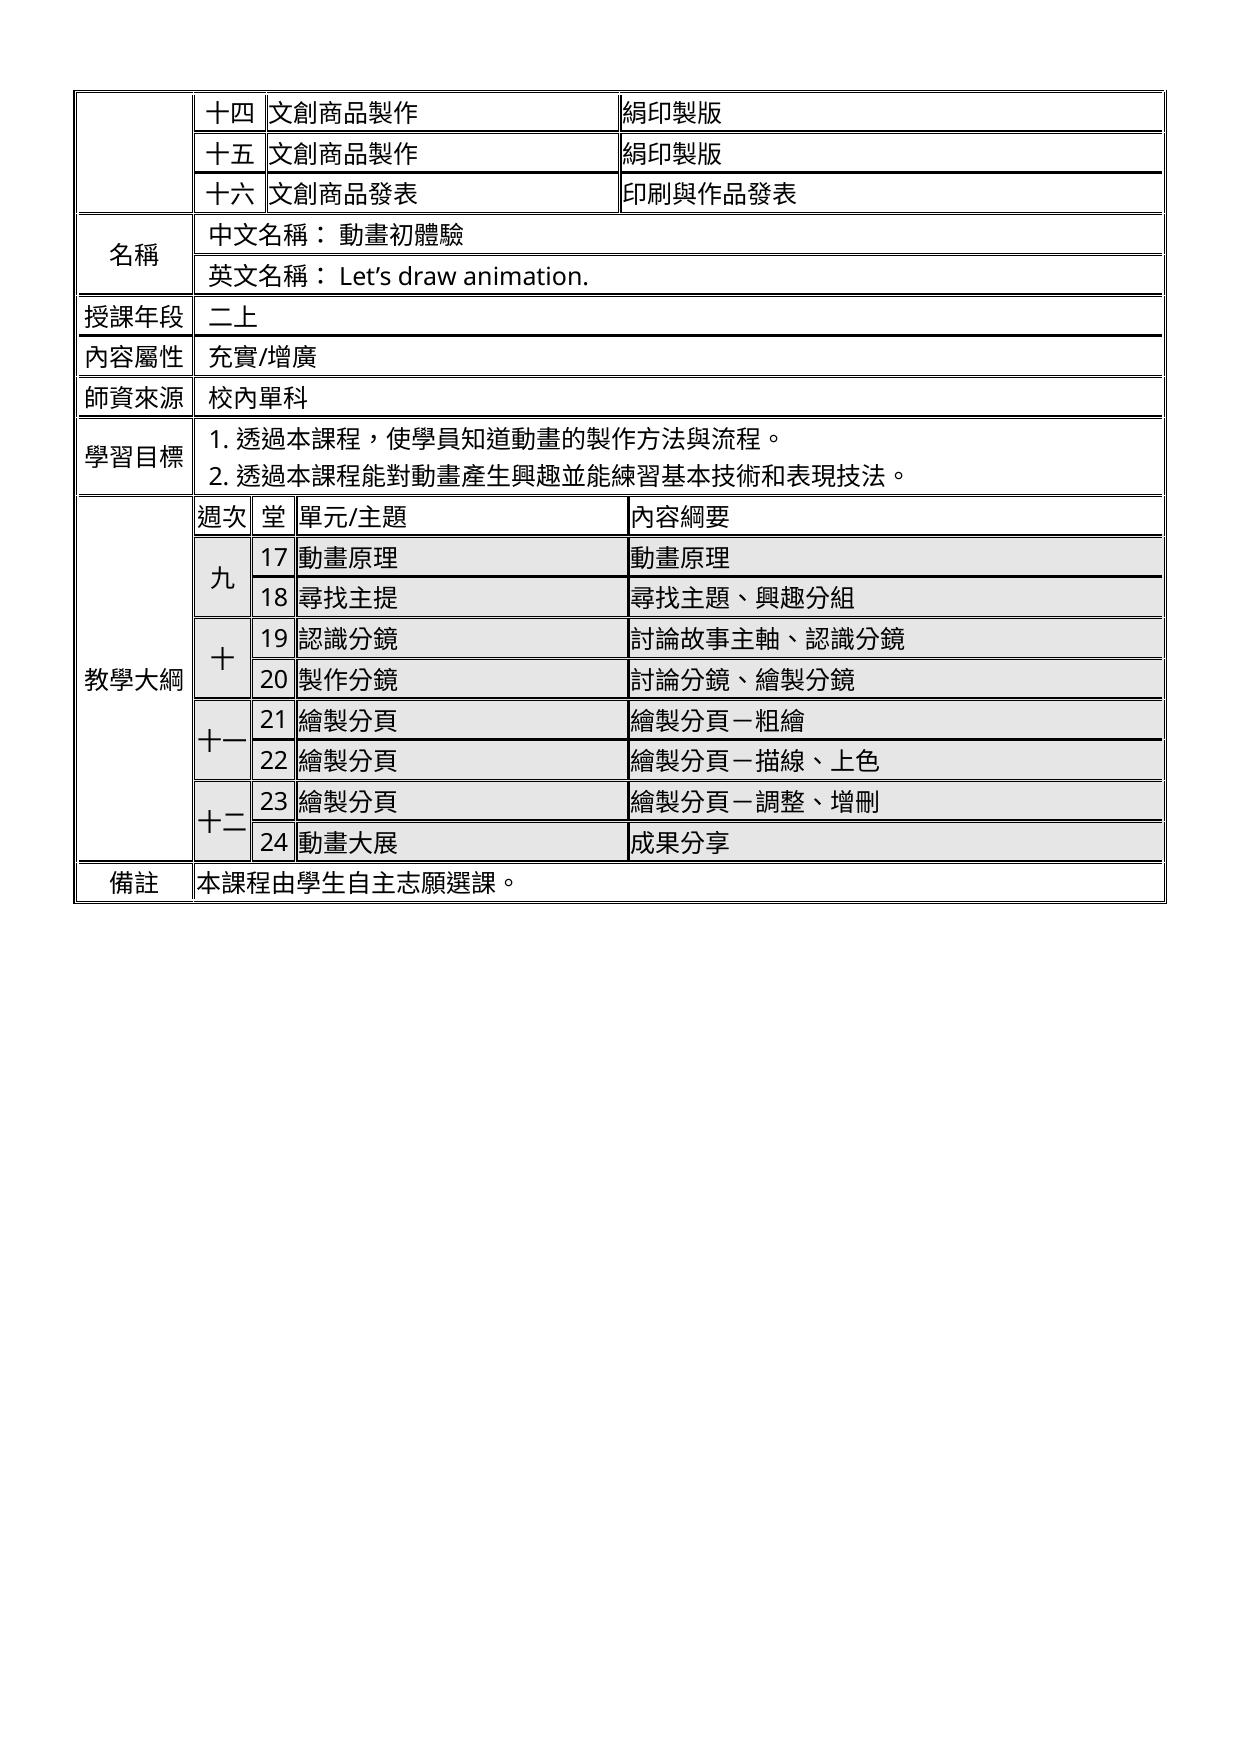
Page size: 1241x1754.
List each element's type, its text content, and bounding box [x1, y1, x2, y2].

table_cell 內容綱要 [630, 494, 1164, 534]
table_cell 17 [253, 538, 294, 575]
table_cell 週次 [195, 497, 250, 534]
table_cell 討論故事主軸、認識分鏡 [628, 616, 1165, 656]
table_cell 討論分鏡、繪製分鏡 [630, 656, 1164, 697]
table_cell 十六 [195, 174, 265, 212]
table_cell 動畫大展 [298, 823, 627, 860]
table_cell 23 [253, 782, 294, 819]
table_cell 動畫原理 [298, 538, 627, 575]
table_cell 文創商品製作 [268, 134, 618, 171]
table_cell 尋找主提 [298, 578, 627, 616]
table_cell 英文名稱： Let’s draw animation. [195, 253, 1164, 293]
table_cell 繪製分頁－調整、增刪 [628, 779, 1165, 819]
table_cell 認識分鏡 [298, 619, 627, 656]
table_cell 製作分鏡 [298, 660, 627, 697]
table_cell 九 [195, 538, 250, 616]
table_cell 十四 [194, 93, 266, 130]
table_cell 1. 透過本課程，使學員知道動畫的製作方法與流程。 2. 透過本課程能對動畫產生興趣並能練習基本技術和表現技法。 [195, 415, 1164, 493]
table_cell 十 [195, 619, 250, 697]
table_cell 中文名稱： 動畫初體驗 [194, 212, 1165, 252]
table_cell 繪製分頁 [298, 782, 627, 819]
table_cell 24 [253, 823, 294, 860]
table_cell 尋找主題、興趣分組 [630, 575, 1164, 616]
table_cell 文創商品發表 [268, 174, 618, 212]
table_cell 繪製分頁 [298, 741, 627, 779]
table_cell 內容屬性 [77, 334, 192, 374]
table_cell 校內單科 [195, 375, 1164, 415]
table_cell 授課年段 [77, 293, 192, 334]
table_cell 師資來源 [77, 375, 192, 415]
table_cell 21 [253, 701, 294, 738]
table_cell 名稱 [75, 212, 193, 293]
table_cell 繪製分頁－描線、上色 [630, 738, 1165, 779]
table_cell 絹印製版 [620, 90, 1165, 130]
table_cell 十二 [195, 782, 250, 860]
table_cell 19 [253, 619, 294, 656]
table_cell 文創商品製作 [266, 91, 620, 130]
table_cell 單元/主題 [298, 497, 627, 534]
table_cell 22 [253, 741, 294, 779]
table_cell 絹印製版 [622, 130, 1164, 171]
table_cell [77, 93, 193, 212]
table_cell 繪製分頁 [298, 701, 627, 738]
table_cell 十一 [195, 701, 250, 779]
table_cell 十五 [195, 134, 265, 171]
table_cell 20 [253, 660, 294, 697]
table_cell 動畫原理 [630, 534, 1164, 575]
table_cell 備註 [77, 860, 193, 901]
table_cell 繪製分頁－粗繪 [630, 697, 1164, 738]
table_cell 堂 [253, 497, 294, 534]
table_cell 學習目標 [77, 415, 192, 493]
table_cell 印刷與作品發表 [622, 171, 1164, 212]
table_cell 教學大綱 [77, 494, 192, 860]
table_cell 本課程由學生自主志願選課。 [194, 860, 1164, 901]
table_cell 成果分享 [630, 819, 1164, 860]
table_cell 二上 [195, 293, 1164, 334]
table_cell 18 [253, 578, 294, 616]
table_cell 充實/增廣 [195, 334, 1164, 374]
